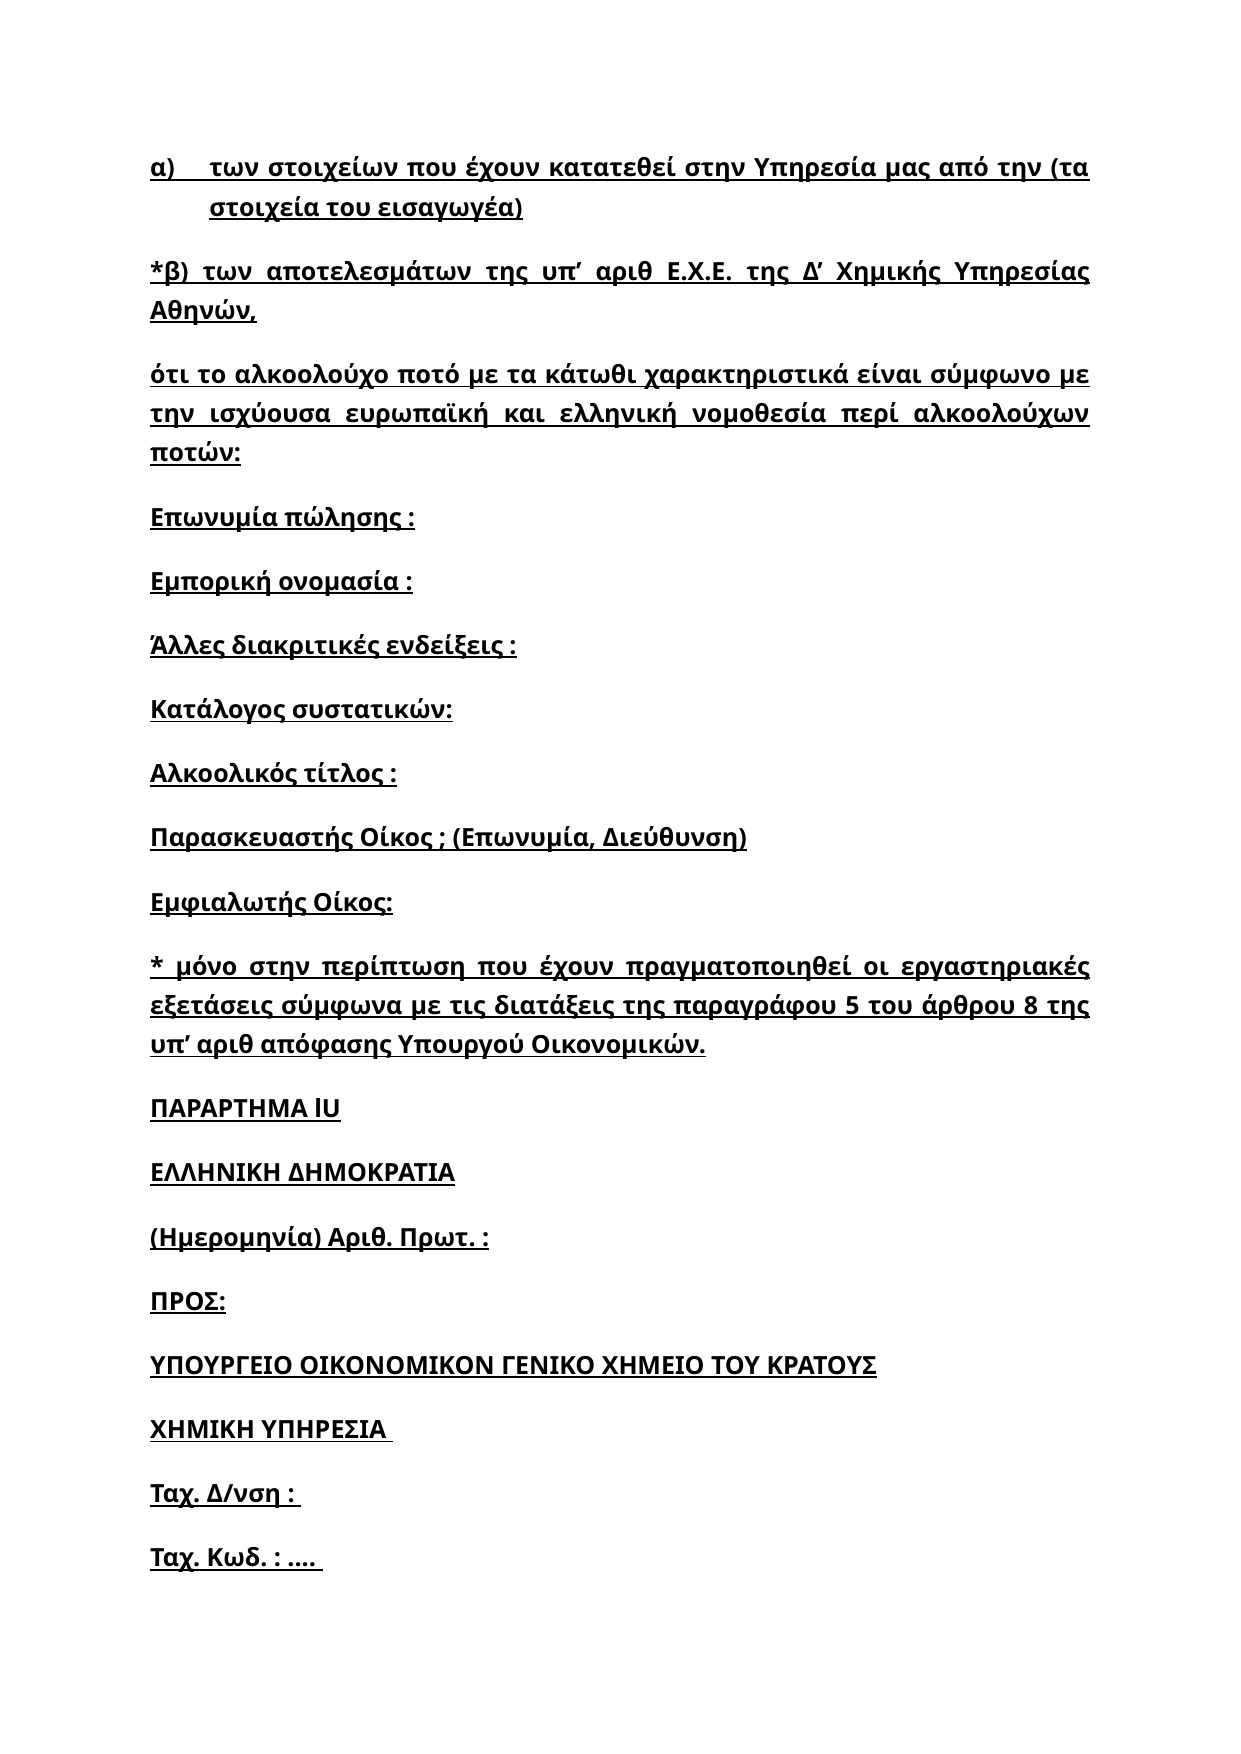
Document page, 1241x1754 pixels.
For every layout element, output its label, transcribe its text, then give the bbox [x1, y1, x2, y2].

text *β) των αποτελεσμάτων της υπ’ αριθ E.X.E. της Δ’ Χημικής Υπηρεσίας [150, 253, 1090, 282]
text Ταχ. Δ/νση : [150, 1476, 1090, 1510]
list στοιχεία του εισαγωγέα) [150, 181, 1090, 223]
text ΧΗΜΙΚΗ ΥΠΗΡΕΣΙΑ [150, 1412, 1090, 1446]
text Αθηνών, [150, 284, 1090, 327]
text Αλκοολικός τίτλος : [150, 756, 1090, 790]
text Ταχ. Κωδ. : .... [150, 1540, 1090, 1574]
text την ισχύουσα ευρωπαϊκή και ελληνική νομοθεσία περί αλκοολούχων [150, 387, 1090, 425]
text εξετάσεις σύμφωνα με τις διατάξεις της παραγράφου 5 του άρθρου 8 της [150, 979, 1090, 1016]
text ΕΛΛΗΝΙΚΗ ΔΗΜΟΚΡΑΤΙΑ [150, 1155, 1090, 1189]
text Εμφιαλωτής Οίκος: [150, 884, 1090, 918]
text υπ’ αριθ απόφασης Υπουργού Οικονομικών. [150, 1018, 1090, 1061]
text Επωνυμία πώλησης : [150, 499, 1090, 533]
text ΥΠΟΥΡΓΕΙΟ ΟΙΚΟΝΟΜΙΚΟΝ ΓΕΝΙΚΟ ΧΗΜΕΙΟ ΤΟΥ ΚΡΑΤΟΥΣ [150, 1347, 1090, 1382]
text Άλλες διακριτικές ενδείξεις : [150, 627, 1090, 662]
text ότι το αλκοολούχο ποτό με τα κάτωθι χαρακτηριστικά είναι σύμφωνο με [150, 357, 1090, 386]
text ΠΑΡΑΡΤΗΜΑ lU [150, 1091, 1090, 1125]
text Κατάλογος συστατικών: [150, 692, 1090, 726]
text ποτών: [150, 427, 1090, 469]
text ΠΡΟΣ: [150, 1283, 1090, 1317]
list α) των στοιχείων που έχουν κατατεθεί στην Υπηρεσία μας από την (τα [150, 150, 1090, 179]
text (Ημερομηνία) Αριθ. Πρωτ. : [150, 1219, 1090, 1253]
text Εμπορική ονομασία : [150, 563, 1090, 597]
text * μόνο στην περίπτωση που έχουν πραγματοποιηθεί οι εργαστηριακές [150, 948, 1090, 977]
text Παρασκευαστής Οίκος ; (Επωνυμία, Διεύθυνση) [150, 820, 1090, 854]
